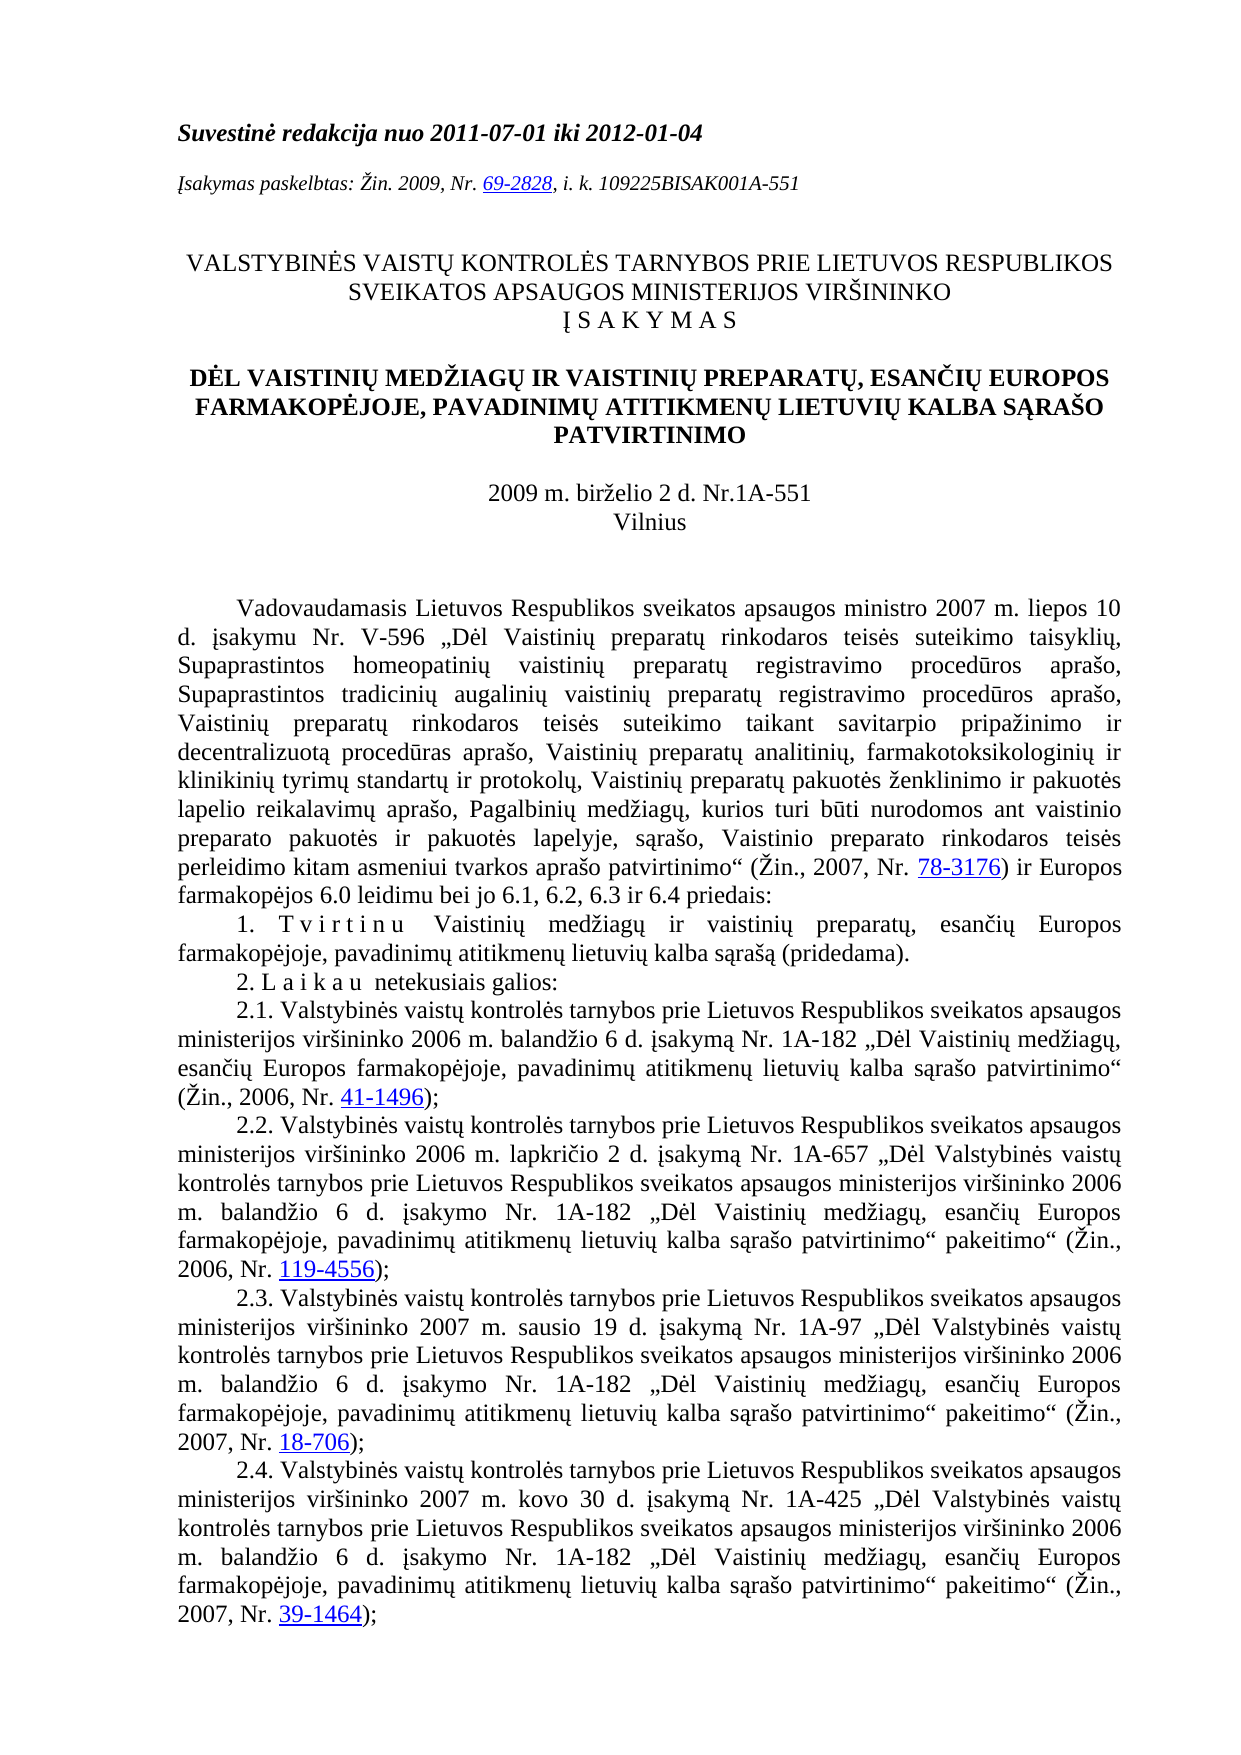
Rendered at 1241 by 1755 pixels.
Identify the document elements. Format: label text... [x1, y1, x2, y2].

text DĖL VAISTINIŲ MEDŽIAGŲ IR VAISTINIŲ PREPARATŲ, ESANČIŲ EUROPOS FARMAKOPĖJOJE, PAVADINIMŲ ATITIKMENŲ LIETUVIŲ KALBA SĄRAŠO PATVIRTINIMO [177, 363, 1122, 449]
text 2.1. Valstybinės vaistų kontrolės tarnybos prie Lietuvos Respublikos sveikatos apsaugos ministerijos viršininko 2006 m. balandžio 6 d. įsakymą Nr. 1A-182 „Dėl Vaistinių medžiagų, esančių Europos farmakopėjoje, pavadinimų atitikmenų lietuvių kalba sąrašo patvirtinimo“ (Žin., 2006, Nr. 41-1496); [177, 995, 1122, 1110]
text ĮSAKYMAS [177, 305, 1122, 334]
text 2009 m. birželio 2 d. Nr.1A-551 [177, 478, 1122, 507]
text Suvestinė redakcija nuo 2011-07-01 iki 2012-01-04 [177, 118, 1122, 147]
text 2. Laikau netekusiais galios: [177, 967, 1122, 995]
text 2.4. Valstybinės vaistų kontrolės tarnybos prie Lietuvos Respublikos sveikatos apsaugos ministerijos viršininko 2007 m. kovo 30 d. įsakymą Nr. 1A-425 „Dėl Valstybinės vaistų kontrolės tarnybos prie Lietuvos Respublikos sveikatos apsaugos ministerijos viršininko 2006 m. balandžio 6 d. įsakymo Nr. 1A-182 „Dėl Vaistinių medžiagų, esančių Europos farmakopėjoje, pavadinimų atitikmenų lietuvių kalba sąrašo patvirtinimo“ pakeitimo“ (Žin., 2007, Nr. 39-1464); [177, 1455, 1122, 1628]
text VALSTYBINĖS VAISTŲ KONTROLĖS TARNYBOS PRIE LIETUVOS RESPUBLIKOS SVEIKATOS APSAUGOS MINISTERIJOS VIRŠININKO [177, 248, 1122, 305]
text Įsakymas paskelbtas: Žin. 2009, Nr. 69-2828, i. k. 109225BISAK001A-551 [177, 171, 1122, 195]
text 2.2. Valstybinės vaistų kontrolės tarnybos prie Lietuvos Respublikos sveikatos apsaugos ministerijos viršininko 2006 m. lapkričio 2 d. įsakymą Nr. 1A-657 „Dėl Valstybinės vaistų kontrolės tarnybos prie Lietuvos Respublikos sveikatos apsaugos ministerijos viršininko 2006 m. balandžio 6 d. įsakymo Nr. 1A-182 „Dėl Vaistinių medžiagų, esančių Europos farmakopėjoje, pavadinimų atitikmenų lietuvių kalba sąrašo patvirtinimo“ pakeitimo“ (Žin., 2006, Nr. 119-4556); [177, 1110, 1122, 1283]
text Vilnius [177, 507, 1122, 535]
text 2.3. Valstybinės vaistų kontrolės tarnybos prie Lietuvos Respublikos sveikatos apsaugos ministerijos viršininko 2007 m. sausio 19 d. įsakymą Nr. 1A-97 „Dėl Valstybinės vaistų kontrolės tarnybos prie Lietuvos Respublikos sveikatos apsaugos ministerijos viršininko 2006 m. balandžio 6 d. įsakymo Nr. 1A-182 „Dėl Vaistinių medžiagų, esančių Europos farmakopėjoje, pavadinimų atitikmenų lietuvių kalba sąrašo patvirtinimo“ pakeitimo“ (Žin., 2007, Nr. 18-706); [177, 1283, 1122, 1455]
text Vadovaudamasis Lietuvos Respublikos sveikatos apsaugos ministro 2007 m. liepos 10 d. įsakymu Nr. V-596 „Dėl Vaistinių preparatų rinkodaros teisės suteikimo taisyklių, Supaprastintos homeopatinių vaistinių preparatų registravimo procedūros aprašo, Supaprastintos tradicinių augalinių vaistinių preparatų registravimo procedūros aprašo, Vaistinių preparatų rinkodaros teisės suteikimo taikant savitarpio pripažinimo ir decentralizuotą procedūras aprašo, Vaistinių preparatų analitinių, farmakotoksikologinių ir klinikinių tyrimų standartų ir protokolų, Vaistinių preparatų pakuotės ženklinimo ir pakuotės lapelio reikalavimų aprašo, Pagalbinių medžiagų, kurios turi būti nurodomos ant vaistinio preparato pakuotės ir pakuotės lapelyje, sąrašo, Vaistinio preparato rinkodaros teisės perleidimo kitam asmeniui tvarkos aprašo patvirtinimo“ (Žin., 2007, Nr. 78-3176) ir Europos farmakopėjos 6.0 leidimu bei jo 6.1, 6.2, 6.3 ir 6.4 priedais: [177, 593, 1122, 909]
text 1. Tvirtinu Vaistinių medžiagų ir vaistinių preparatų, esančių Europos farmakopėjoje, pavadinimų atitikmenų lietuvių kalba sąrašą (pridedama). [177, 909, 1122, 967]
